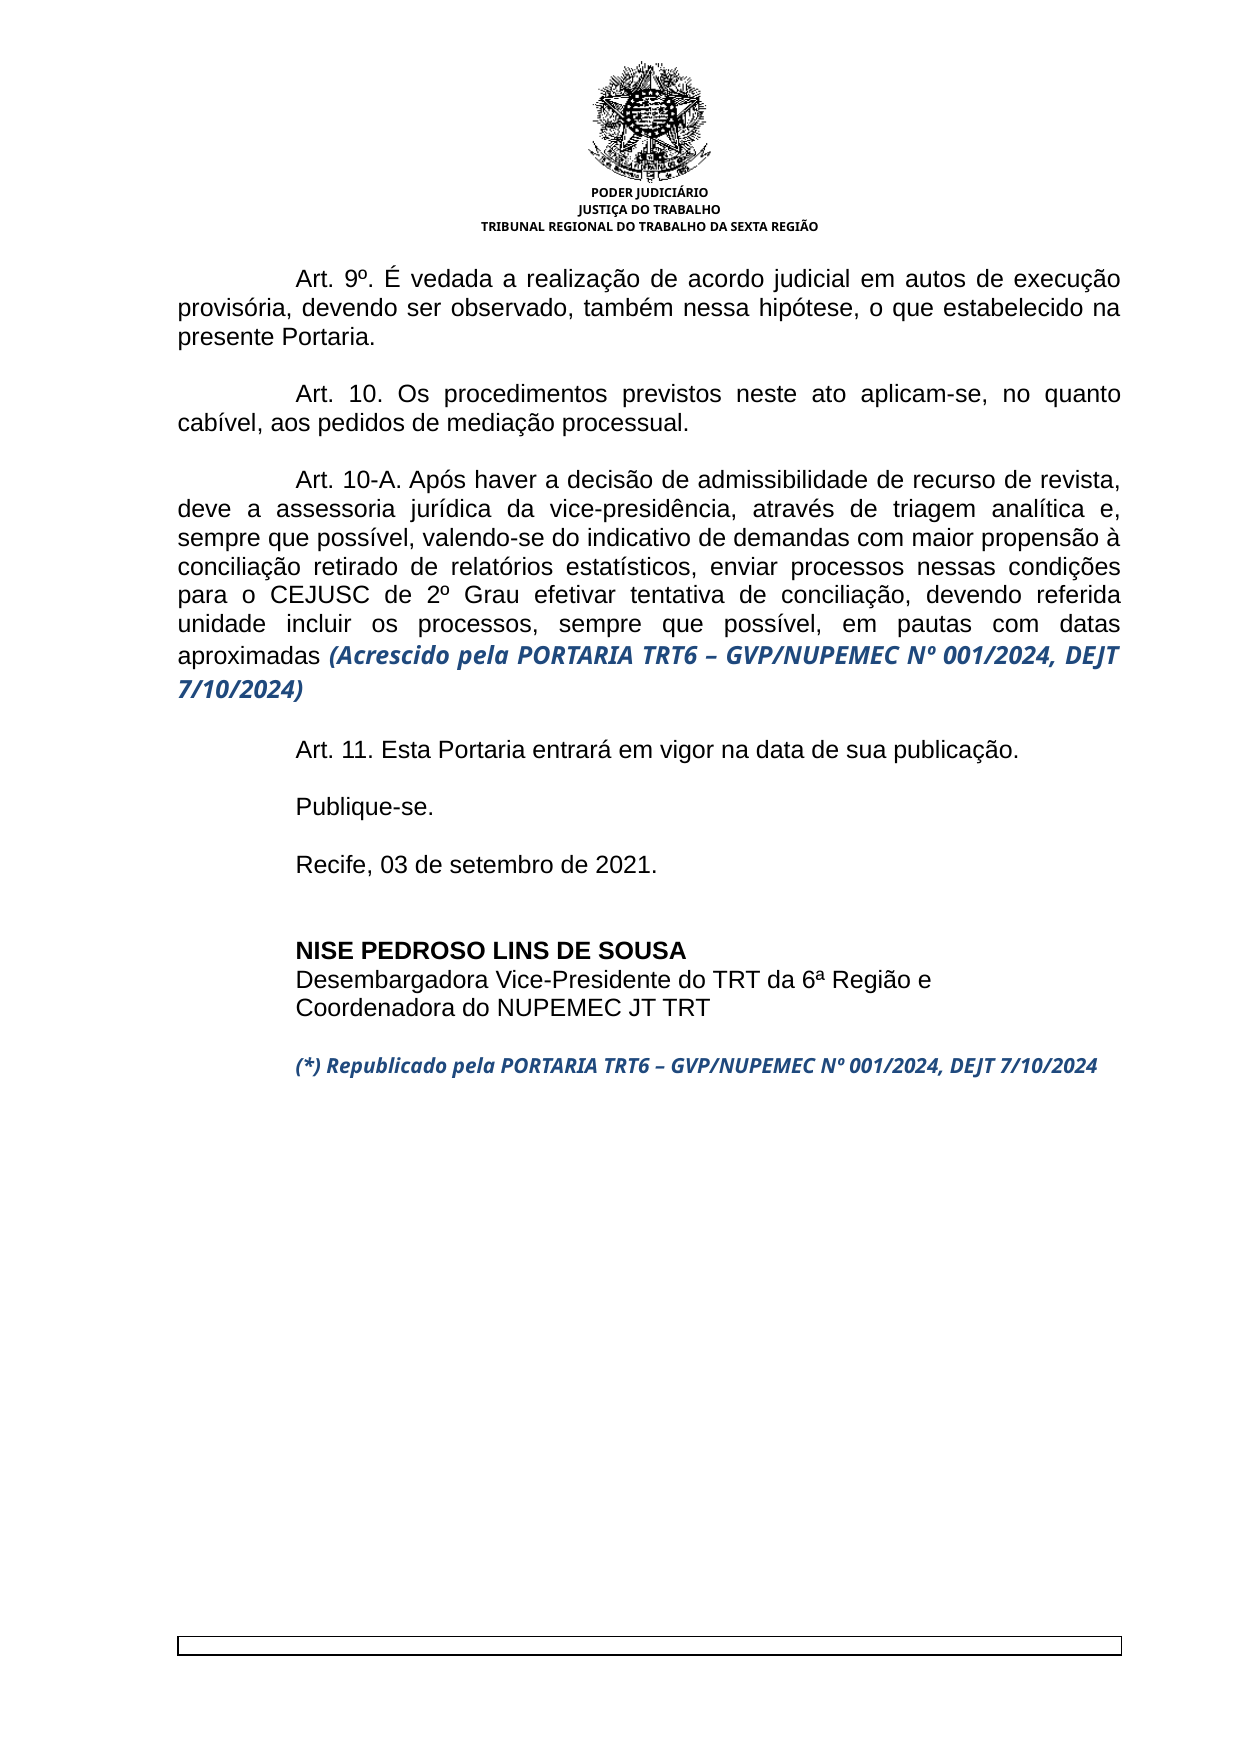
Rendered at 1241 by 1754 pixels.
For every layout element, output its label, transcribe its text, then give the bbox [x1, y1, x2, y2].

text Desembargadora Vice-Presidente do TRT da 6ª Região e [177, 964, 1122, 993]
text Publique-se. [177, 792, 1122, 821]
text Recife, 03 de setembro de 2021. [177, 849, 1122, 878]
text Art. 10-A. Após haver a decisão de admissibilidade de recurso de revista, deve a assessoria jurídica da vice-presidência, através de triagem analítica e, sempre que possível, valendo-se do indicativo de demandas com maior propensão à conciliação retirado de relatórios estatísticos, enviar processos nessas condições para o CEJUSC de 2º Grau efetivar tentativa de conciliação, devendo referida unidade incluir os processos, sempre que possível, em pautas com datas aproximadas (Acrescido pela PORTARIA TRT6 – GVP/NUPEMEC Nº 001/2024, DEJT 7/10/2024) [177, 465, 1122, 706]
text NISE PEDROSO LINS DE SOUSA [177, 936, 1122, 964]
text Art. 10. Os procedimentos previstos neste ato aplicam-se, no quanto cabível, aos pedidos de mediação processual. [177, 379, 1122, 436]
text Art. 9º. É vedada a realização de acordo judicial em autos de execução provisória, devendo ser observado, também nessa hipótese, o que estabelecido na presente Portaria. [177, 264, 1122, 350]
text (*) Republicado pela PORTARIA TRT6 – GVP/NUPEMEC Nº 001/2024, DEJT 7/10/2024 [177, 1051, 1122, 1079]
text Art. 11. Esta Portaria entrará em vigor na data de sua publicação. [177, 734, 1122, 763]
text Coordenadora do NUPEMEC JT TRT [177, 993, 1122, 1022]
